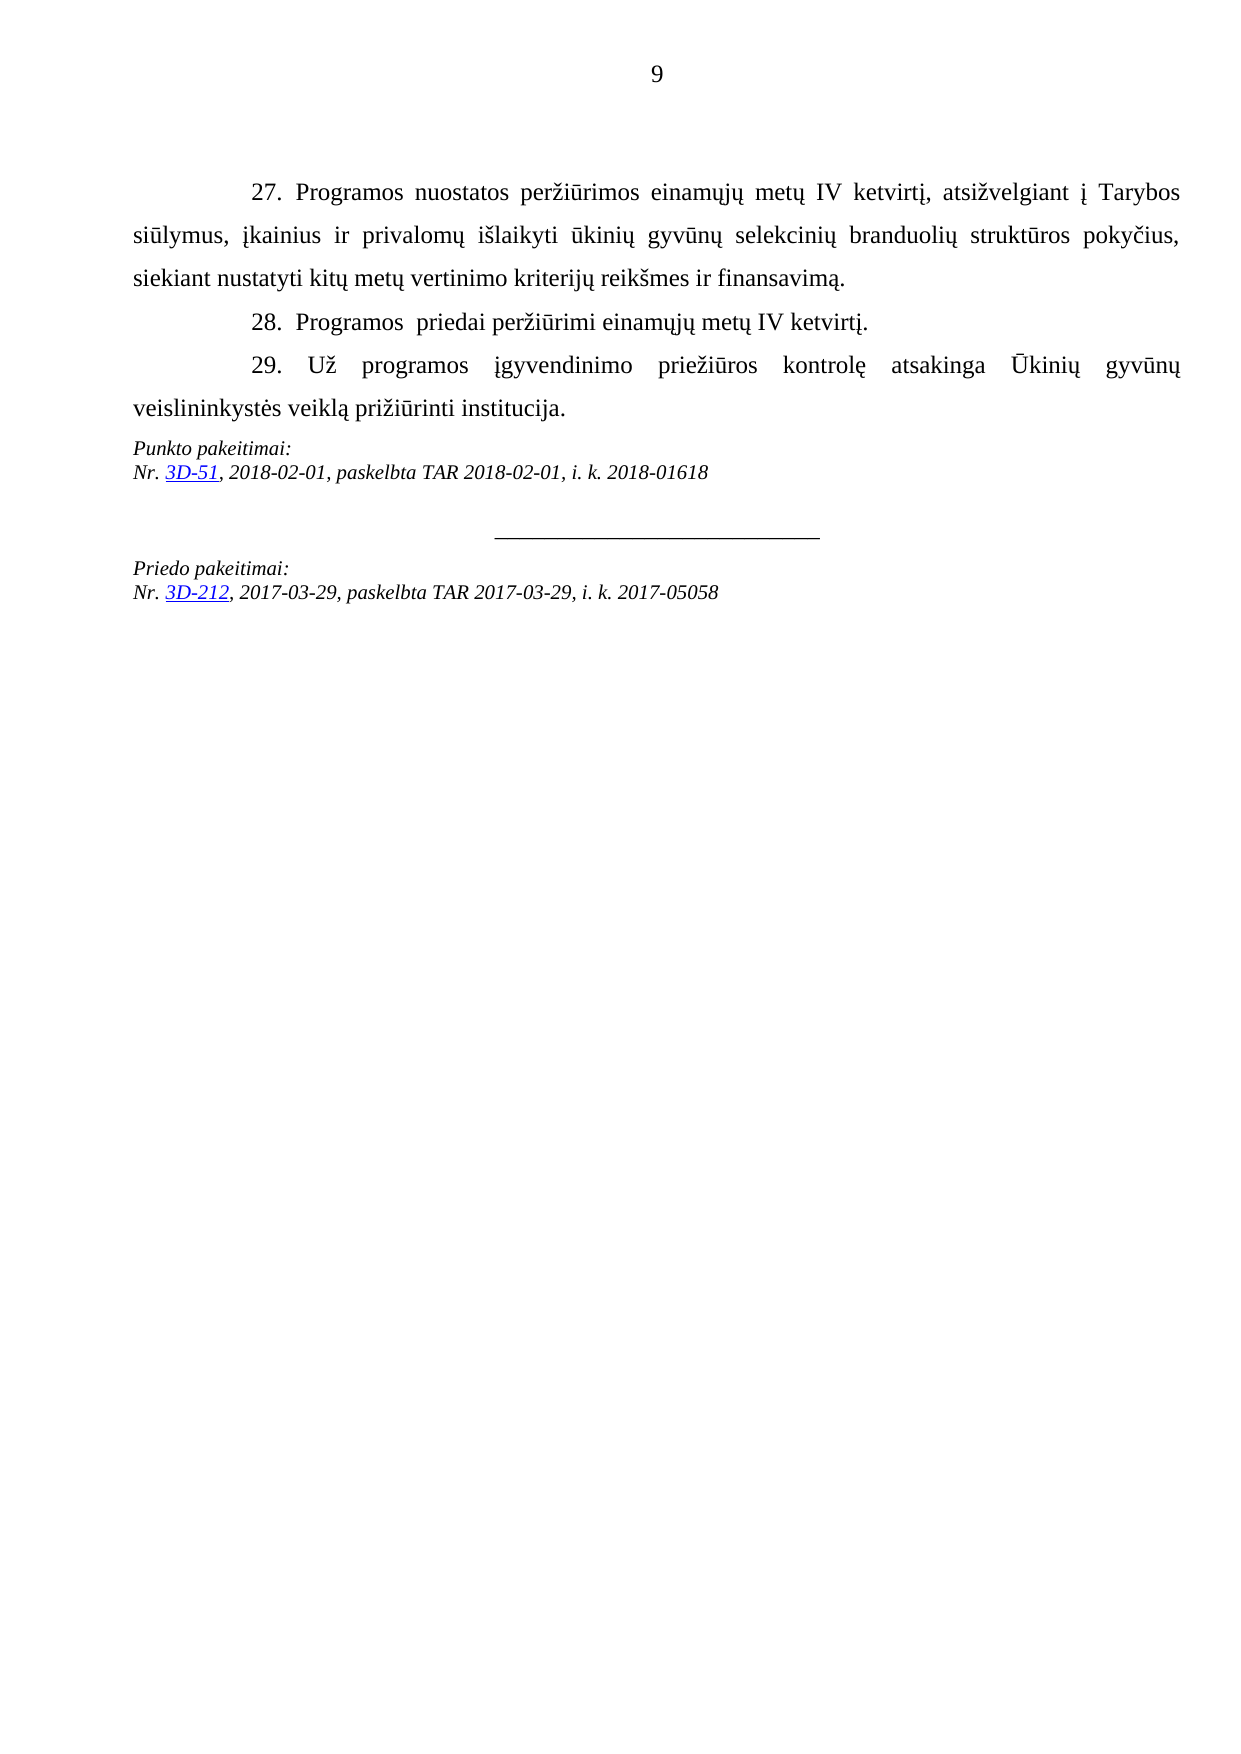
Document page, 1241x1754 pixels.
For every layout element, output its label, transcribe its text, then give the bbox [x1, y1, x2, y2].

text 29. Už programos įgyvendinimo priežiūros kontrolę atsakinga Ūkinių gyvūnų veislininkystės veiklą prižiūrinti institucija. [133, 350, 1181, 422]
text Nr. 3D-212, 2017-03-29, paskelbta TAR 2017-03-29, i. k. 2017-05058 [133, 580, 1181, 604]
text Punkto pakeitimai: [133, 436, 1181, 460]
text __________________________ [133, 513, 1181, 542]
text 27. Programos nuostatos peržiūrimos einamųjų metų IV ketvirtį, atsižvelgiant į Tarybos siūlymus, įkainius ir privalomų išlaikyti ūkinių gyvūnų selekcinių branduolių struktūros pokyčius, siekiant nustatyti kitų metų vertinimo kriterijų reikšmes ir finansavimą. [133, 177, 1181, 292]
text Priedo pakeitimai: [133, 556, 1181, 580]
text Nr. 3D-51, 2018-02-01, paskelbta TAR 2018-02-01, i. k. 2018-01618 [133, 460, 1181, 484]
text 28. Programos priedai peržiūrimi einamųjų metų IV ketvirtį. [133, 307, 1181, 335]
